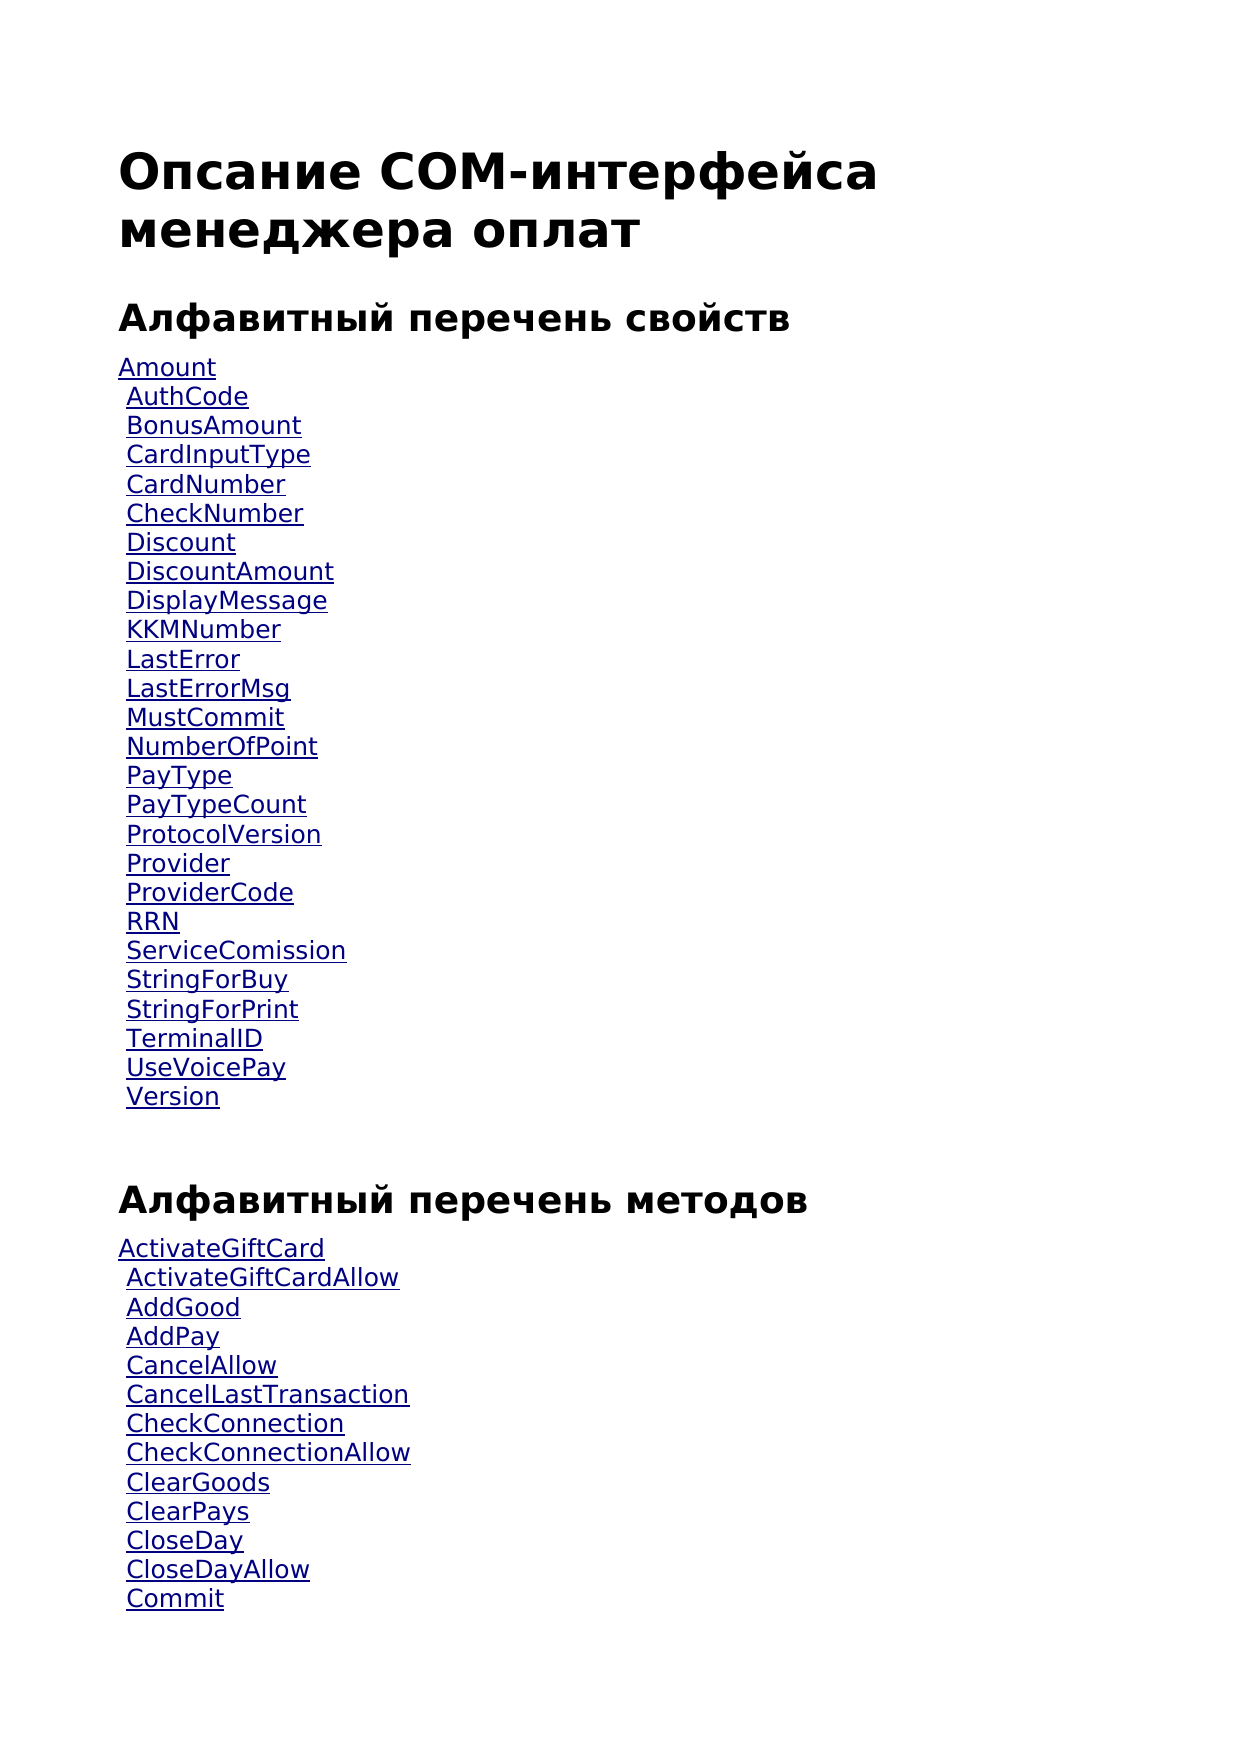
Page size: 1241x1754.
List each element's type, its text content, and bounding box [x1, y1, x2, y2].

subtitle Алфавитный перечень методов [118, 1178, 1122, 1222]
text ActivateGiftCard ActivateGiftCardAllow AddGood AddPay CancelAllow CancelLastTransaction CheckConnection CheckConnectionAllow ClearGoods ClearPays CloseDay CloseDayAllow Commit [118, 1234, 1122, 1613]
subtitle Опсание COM-интерфейса менеджера оплат [118, 143, 1122, 259]
text Amount AuthCode BonusAmount CardInputType CardNumber CheckNumber Discount DiscountAmount DisplayMessage KKMNumber LastError LastErrorMsg MustCommit NumberOfPoint PayType PayTypeCount ProtocolVersion Provider ProviderCode RRN ServiceComission StringForBuy StringForPrint TerminalID UseVoicePay Version [118, 353, 1122, 1141]
subtitle Алфавитный перечень свойств [118, 297, 1122, 341]
